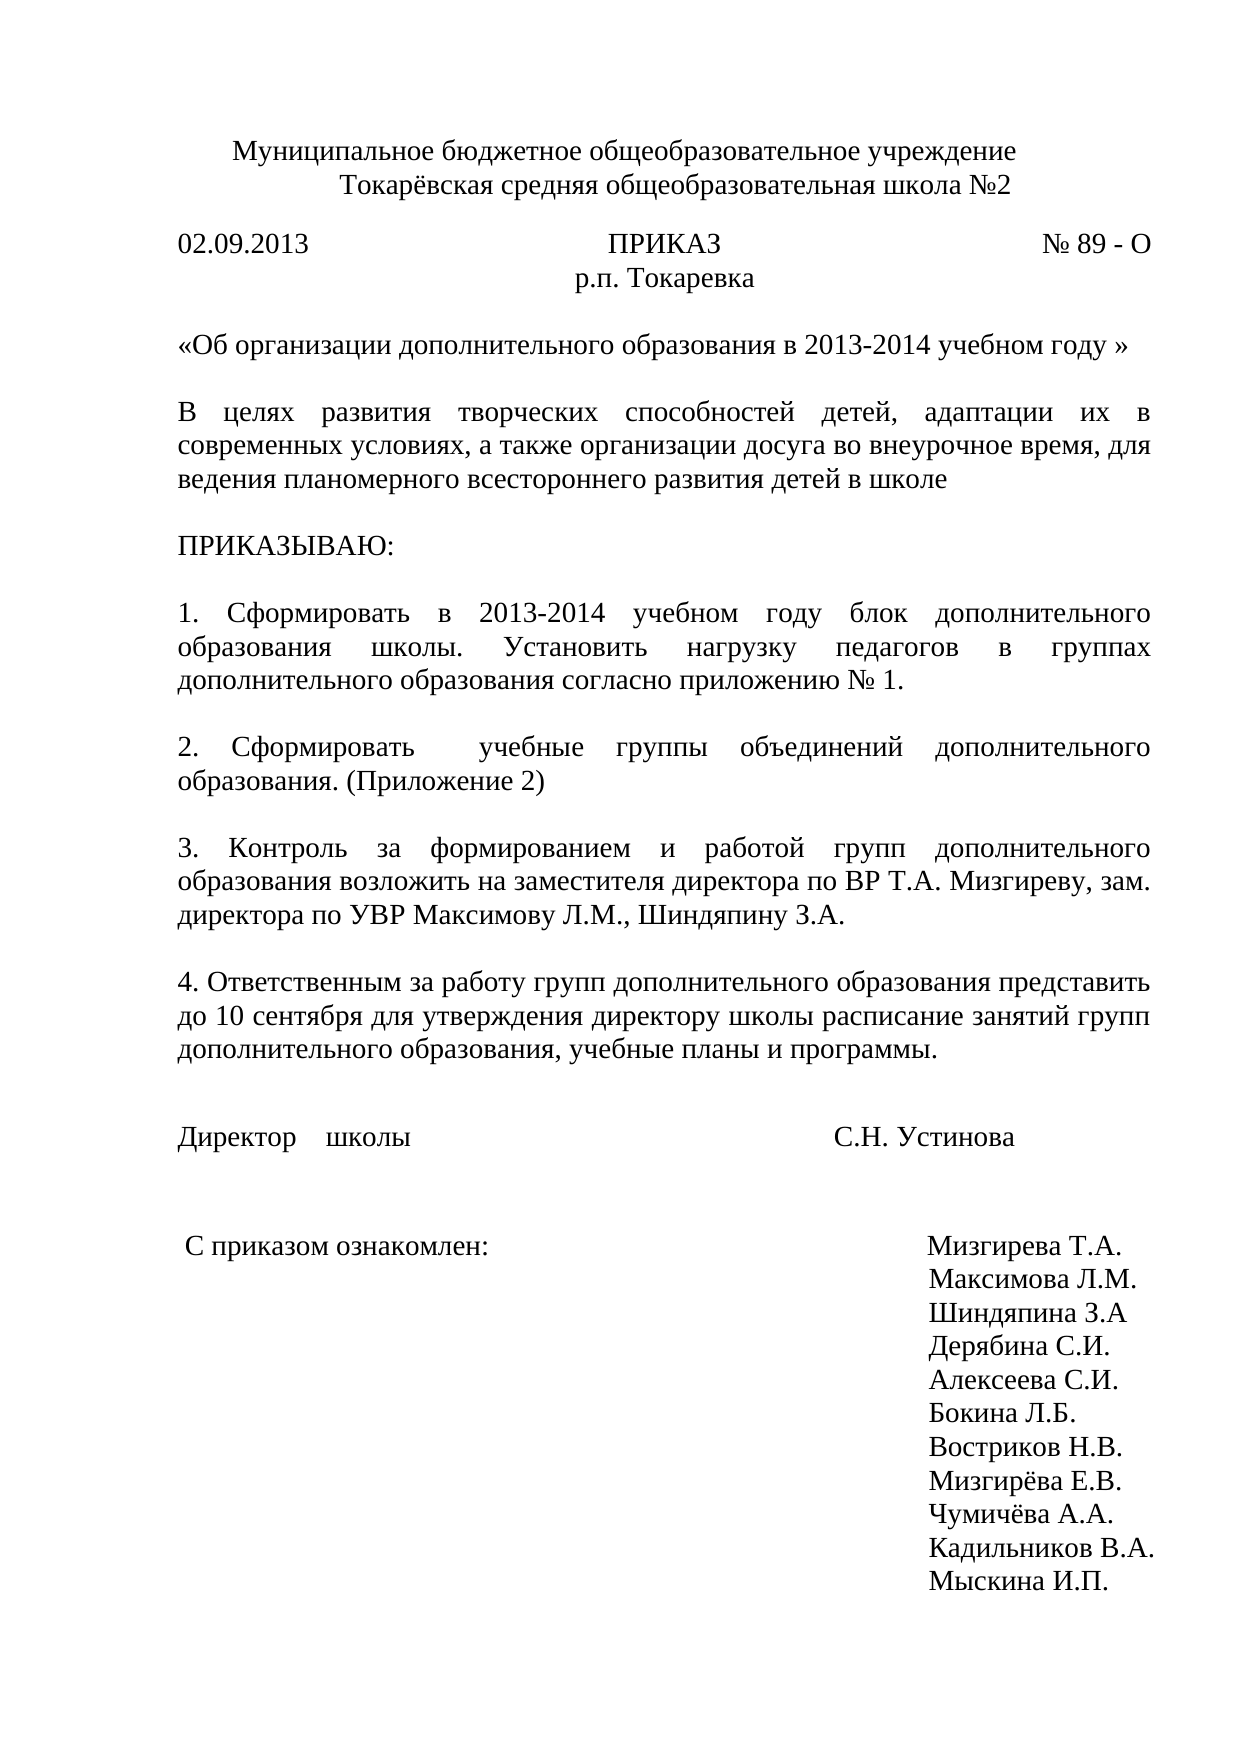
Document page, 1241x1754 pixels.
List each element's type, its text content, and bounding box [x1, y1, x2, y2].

text Бокина Л.Б. [177, 1396, 1152, 1429]
text Чумичёва А.А. [177, 1496, 1152, 1530]
text Директор школы С.Н. Устинова [177, 1119, 1152, 1153]
text 4. Ответственным за работу групп дополнительного образования представить до 10 сентября для утверждения директору школы расписание занятий групп дополнительного образования, учебные планы и программы. [177, 964, 1152, 1065]
text Шиндяпина З.А [177, 1295, 1152, 1328]
text 3. Контроль за формированием и работой групп дополнительного образования возложить на заместителя директора по ВР Т.А. Мизгиреву, зам. директора по УВР Максимову Л.М., Шиндяпину З.А. [177, 830, 1152, 931]
text Токарёвская средняя общеобразовательная школа №2 [177, 167, 1152, 200]
text 1. Сформировать в 2013-2014 учебном году блок дополнительного образования школы. Установить нагрузку педагогов в группах дополнительного образования согласно приложению № 1. [177, 595, 1152, 696]
text Кадильников В.А. [177, 1530, 1181, 1563]
text ПРИКАЗЫВАЮ: [177, 528, 1152, 562]
text Максимова Л.М. [177, 1261, 1152, 1295]
text 02.09.2013 ПРИКАЗ № 89 - О [177, 226, 1152, 260]
text 2. Сформировать учебные группы объединений дополнительного образования. (Приложение 2) [177, 729, 1152, 796]
text В целях развития творческих способностей детей, адаптации их в современных условиях, а также организации досуга во внеурочное время, для ведения планомерного всестороннего развития детей в школе [177, 394, 1152, 494]
text Мизгирёва Е.В. [177, 1463, 1152, 1496]
text Алексеева С.И. [177, 1362, 1152, 1396]
text Муниципальное бюджетное общеобразовательное учреждение [177, 133, 1152, 167]
text Дерябина С.И. [177, 1328, 1152, 1362]
text «Об организации дополнительного образования в 2013-2014 учебном году » [177, 327, 1152, 360]
text Мыскина И.П. [177, 1563, 1152, 1597]
text С приказом ознакомлен: Мизгирева Т.А. [177, 1228, 1211, 1261]
text Востриков Н.В. [177, 1429, 1152, 1463]
text р.п. Токаревка [177, 260, 1152, 293]
